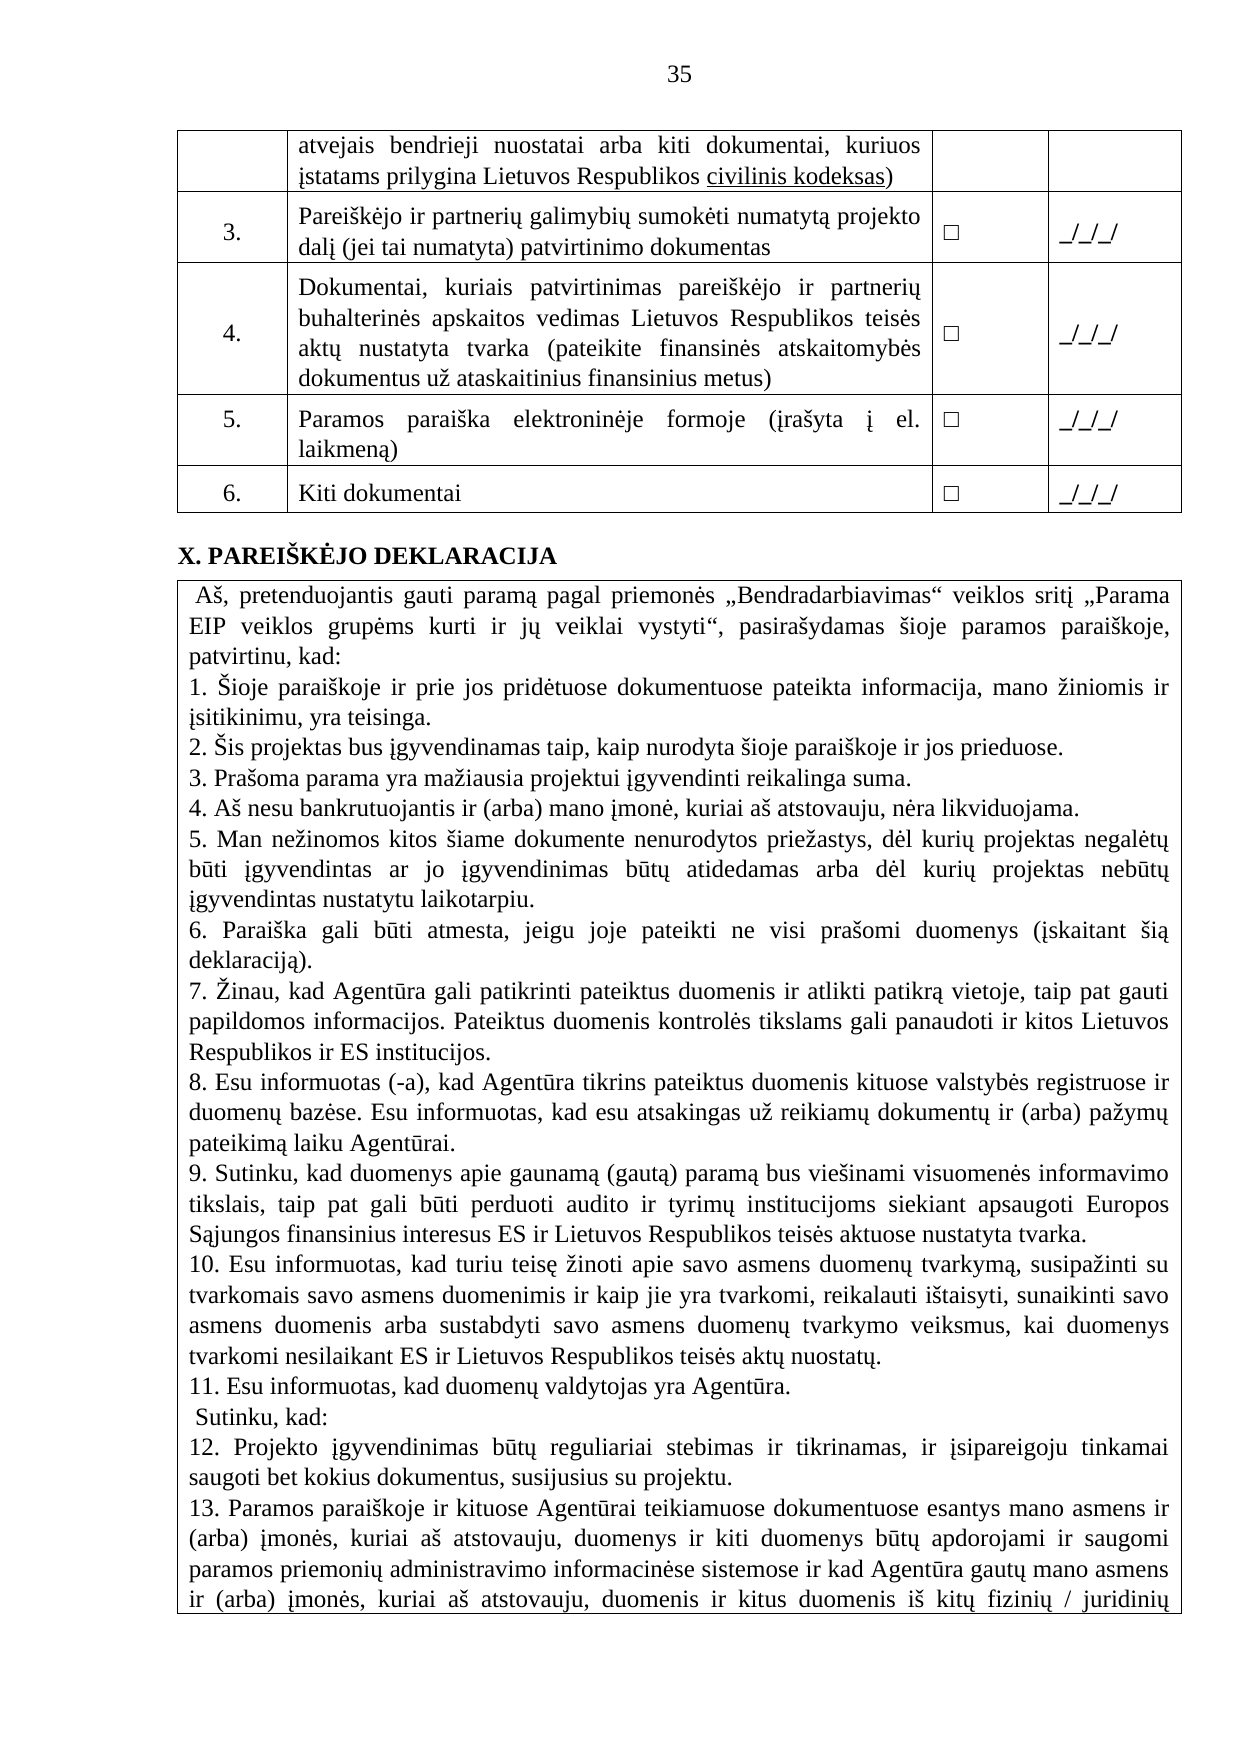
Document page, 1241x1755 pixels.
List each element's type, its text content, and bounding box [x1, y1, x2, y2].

table_cell _/_/_/ [1049, 192, 1181, 262]
table_cell Paramos paraiška elektroninėje formoje (įrašyta į el. laikmeną) [288, 395, 932, 465]
table_cell 5. [178, 395, 287, 465]
table_cell atvejais bendrieji nuostatai arba kiti dokumentai, kuriuos įstatams prilygina Lietuvos Respublikos civilinis kodeksas) [288, 131, 932, 191]
table_cell □ [933, 395, 1048, 465]
table_cell _/_/_/ [1049, 395, 1181, 465]
table_cell 4. [178, 263, 287, 394]
table_cell 6. [178, 466, 287, 512]
table_cell □ [933, 192, 1048, 262]
table_cell Pareiškėjo ir partnerių galimybių sumokėti numatytą projekto dalį (jei tai numatyta) patvirtinimo dokumentas [288, 192, 932, 262]
table_cell Kiti dokumentai [288, 466, 932, 512]
text X. PAREIŠKĖJO DEKLARACIJA [177, 541, 1181, 570]
table_header Aš, pretenduojantis gauti paramą pagal priemonės „Bendradarbiavimas“ veiklos sritį „Parama EIP veiklos grupėms kurti ir jų veiklai vystyti“, pasirašydamas šioje paramos paraiškoje, patvirtinu, kad: 1. Šioje paraiškoje ir prie jos pridėtuose dokumentuose pateikta informacija, mano žiniomis ir įsitikinimu, yra teisinga. 2. Šis projektas bus įgyvendinamas taip, kaip nurodyta šioje paraiškoje ir jos prieduose. 3. Prašoma parama yra mažiausia projektui įgyvendinti reikalinga suma. 4. Aš nesu bankrutuojantis ir (arba) mano įmonė, kuriai aš atstovauju, nėra likviduojama. 5. Man nežinomos kitos šiame dokumente nenurodytos priežastys, dėl kurių projektas negalėtų būti įgyvendintas ar jo įgyvendinimas būtų atidedamas arba dėl kurių projektas nebūtų įgyvendintas nustatytu laikotarpiu. 6. Paraiška gali būti atmesta, jeigu joje pateikti ne visi prašomi duomenys (įskaitant šią deklaraciją). 7. Žinau, kad Agentūra gali patikrinti pateiktus duomenis ir atlikti patikrą vietoje, taip pat gauti papildomos informacijos. Pateiktus duomenis kontrolės tikslams gali panaudoti ir kitos Lietuvos Respublikos ir ES institucijos. 8. Esu informuotas (-a), kad Agentūra tikrins pateiktus duomenis kituose valstybės registruose ir duomenų bazėse. Esu informuotas, kad esu atsakingas už reikiamų dokumentų ir (arba) pažymų pateikimą laiku Agentūrai. 9. Sutinku, kad duomenys apie gaunamą (gautą) paramą bus viešinami visuomenės informavimo tikslais, taip pat gali būti perduoti audito ir tyrimų institucijoms siekiant apsaugoti Europos Sąjungos finansinius interesus ES ir Lietuvos Respublikos teisės aktuose nustatyta tvarka. 10. Esu informuotas, kad turiu teisę žinoti apie savo asmens duomenų tvarkymą, susipažinti su tvarkomais savo asmens duomenimis ir kaip jie yra tvarkomi, reikalauti ištaisyti, sunaikinti savo asmens duomenis arba sustabdyti savo asmens duomenų tvarkymo veiksmus, kai duomenys tvarkomi nesilaikant ES ir Lietuvos Respublikos teisės aktų nuostatų. 11. Esu informuotas, kad duomenų valdytojas yra Agentūra. Sutinku, kad: 12. Projekto įgyvendinimas būtų reguliariai stebimas ir tikrinamas, ir įsipareigoju tinkamai saugoti bet kokius dokumentus, susijusius su projektu. 13. Paramos paraiškoje ir kituose Agentūrai teikiamuose dokumentuose esantys mano asmens ir (arba) įmonės, kuriai aš atstovauju, duomenys ir kiti duomenys būtų apdorojami ir saugomi paramos priemonių administravimo informacinėse sistemose ir kad Agentūra gautų mano asmens ir (arba) įmonės, kuriai aš atstovauju, duomenis ir kitus duomenis iš kitų fizinių / juridinių [178, 581, 1181, 1613]
table_cell [178, 131, 287, 191]
table_cell □ [933, 466, 1048, 512]
table_cell _/_/_/ [1049, 263, 1181, 394]
table_cell □ [933, 263, 1048, 394]
table_cell [1049, 131, 1181, 191]
table_cell _/_/_/ [1049, 466, 1181, 512]
table_cell Dokumentai, kuriais patvirtinimas pareiškėjo ir partnerių buhalterinės apskaitos vedimas Lietuvos Respublikos teisės aktų nustatyta tvarka (pateikite finansinės atskaitomybės dokumentus už ataskaitinius finansinius metus) [288, 263, 932, 394]
table_cell [933, 131, 1048, 191]
table_cell 3. [178, 192, 287, 262]
